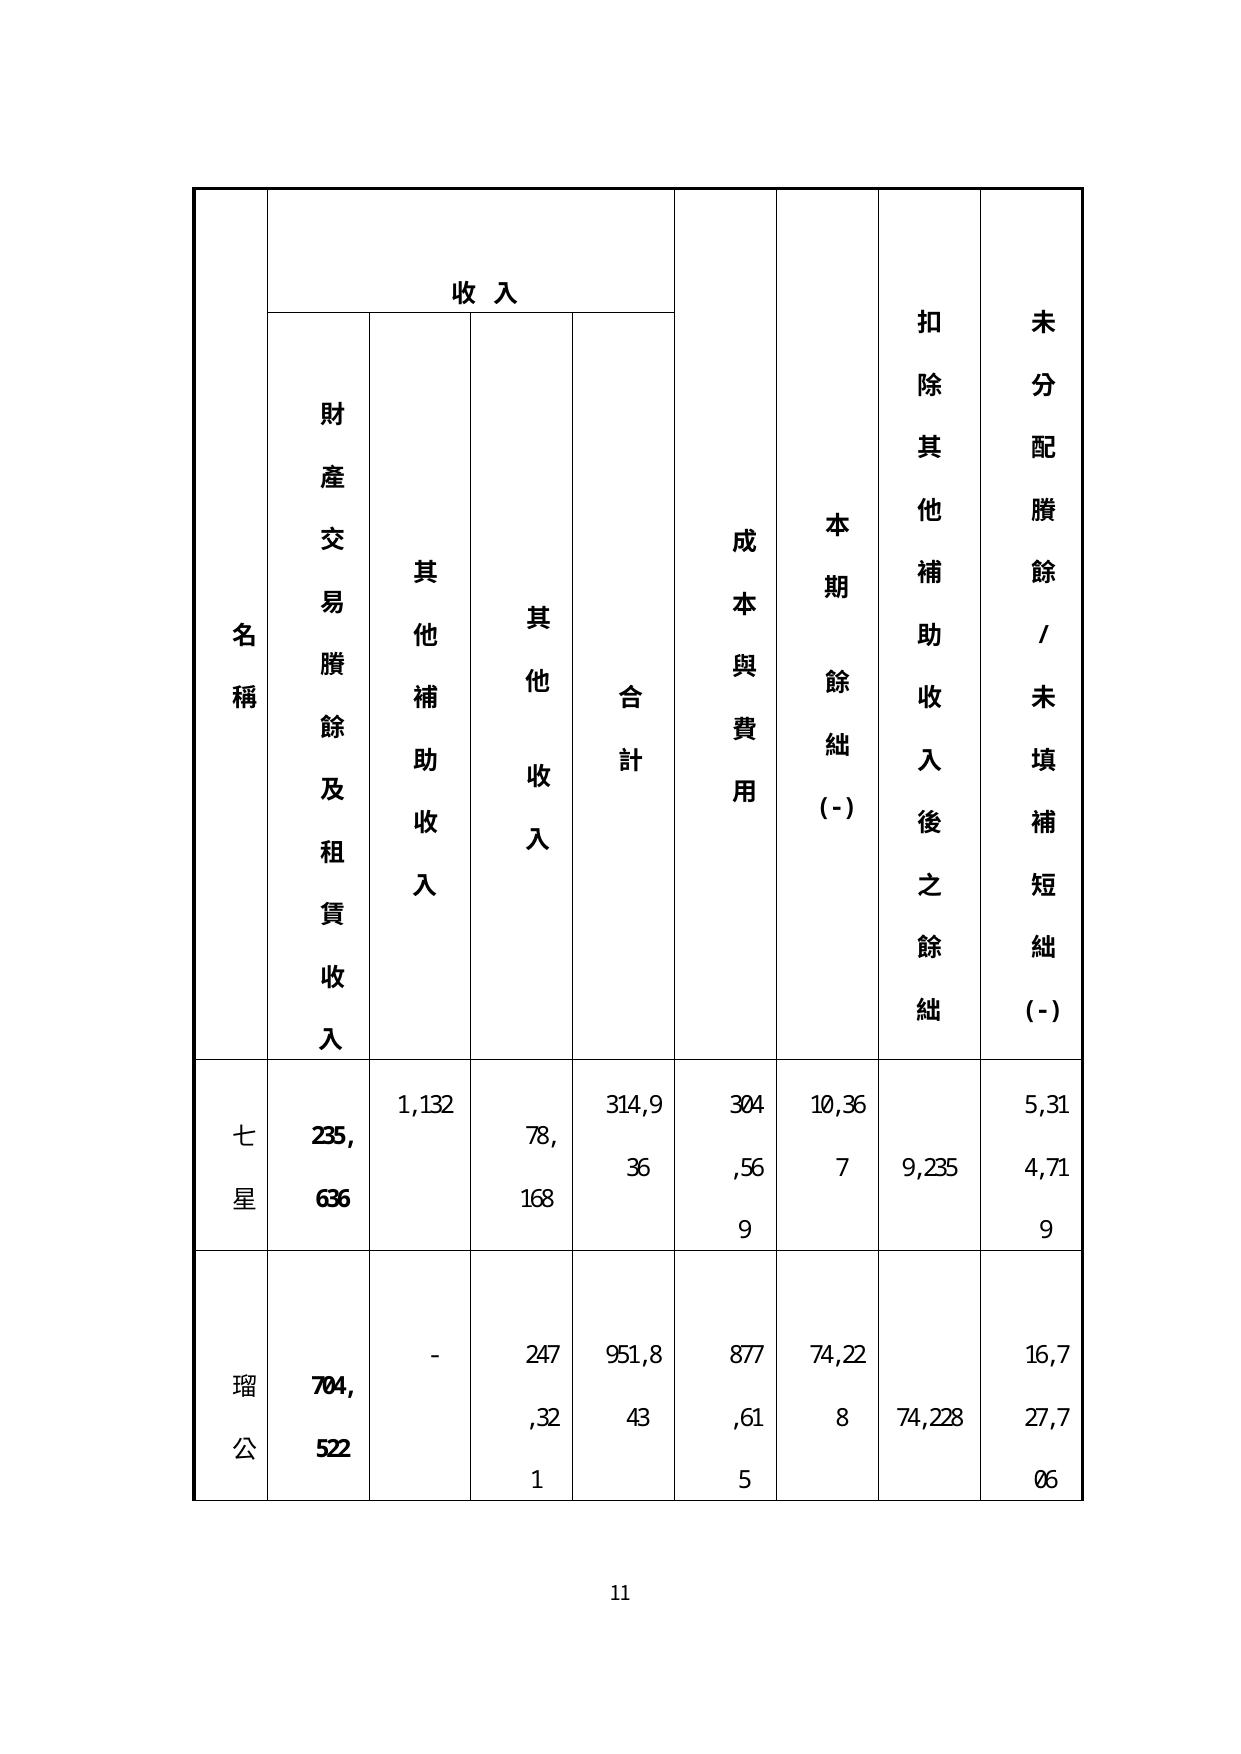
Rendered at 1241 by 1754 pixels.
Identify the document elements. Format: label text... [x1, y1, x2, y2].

table_cell 其他 收入 [471, 313, 572, 1059]
table_cell 704,522 [268, 1251, 369, 1499]
table_cell 951,843 [573, 1251, 674, 1499]
table_cell 16,727,706 [981, 1251, 1081, 1499]
table_header 扣除其他補助收入後之餘絀 [879, 190, 980, 1059]
table_cell 七星 [196, 1060, 267, 1249]
table_cell 235,636 [268, 1060, 369, 1249]
table_cell 瑠公 [196, 1251, 267, 1499]
table_cell 9,235 [879, 1060, 980, 1249]
table_cell 877,615 [675, 1251, 776, 1499]
table_cell 247,321 [471, 1251, 572, 1499]
table_cell 1,132 [370, 1060, 470, 1249]
table_header 未分配賸餘/未填補短絀(-) [981, 190, 1081, 1059]
table_header 成本與費用 [675, 190, 776, 1059]
table_cell 5,314,719 [981, 1060, 1081, 1249]
table_header 名稱 [196, 190, 267, 1059]
table_cell - [370, 1251, 470, 1499]
table_cell 74,228 [879, 1251, 980, 1499]
table_cell 74,228 [777, 1251, 878, 1499]
table_cell 304,569 [675, 1060, 776, 1249]
table_cell 合計 [573, 313, 674, 1059]
table_cell 財產交易賸餘及租賃收入 [268, 313, 369, 1059]
table_cell 其他補助收入 [370, 313, 470, 1059]
table_cell 78,168 [471, 1060, 572, 1249]
table_header 本期 餘絀(-) [777, 190, 878, 1059]
table_cell 314,936 [573, 1060, 674, 1249]
table_cell 10,367 [777, 1060, 878, 1249]
table_header 收入 [268, 190, 674, 312]
